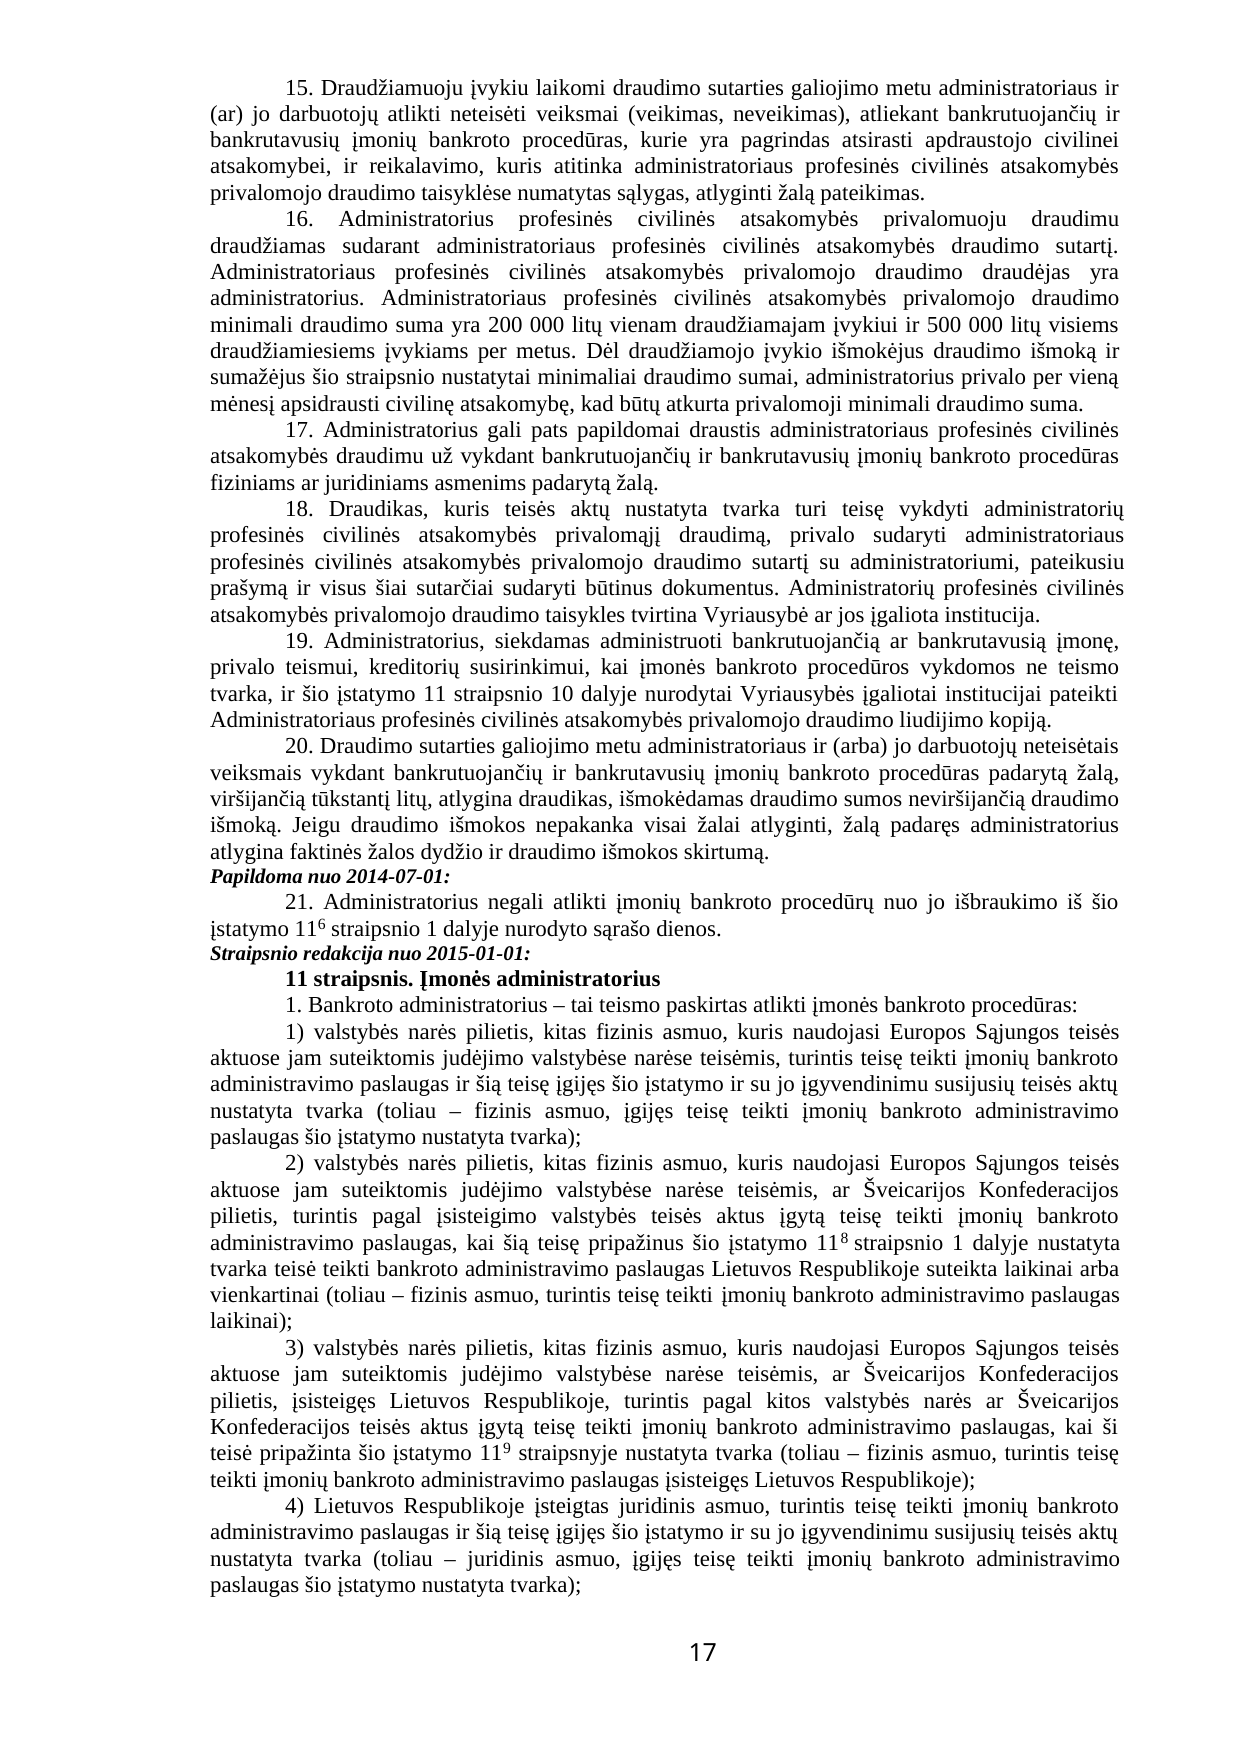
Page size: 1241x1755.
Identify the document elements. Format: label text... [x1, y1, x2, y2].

text 4) Lietuvos Respublikoje įsteigtas juridinis asmuo, turintis teisę teikti įmonių bankroto administravimo paslaugas ir šią teisę įgijęs šio įstatymo ir su jo įgyvendinimu susijusių teisės aktų nustatyta tvarka (toliau – juridinis asmuo, įgijęs teisę teikti įmonių bankroto administravimo paslaugas šio įstatymo nustatyta tvarka); [210, 1492, 1120, 1597]
text 17. Administratorius gali pats papildomai draustis administratoriaus profesinės civilinės atsakomybės draudimu už vykdant bankrutuojančių ir bankrutavusių įmonių bankroto procedūras fiziniams ar juridiniams asmenims padarytą žalą. [210, 416, 1120, 495]
text 11 straipsnis. Įmonės administratorius [210, 965, 1120, 991]
text 2) valstybės narės pilietis, kitas fizinis asmuo, kuris naudojasi Europos Sąjungos teisės aktuose jam suteiktomis judėjimo valstybėse narėse teisėmis, ar Šveicarijos Konfederacijos pilietis, turintis pagal įsisteigimo valstybės teisės aktus įgytą teisę teikti įmonių bankroto administravimo paslaugas, kai šią teisę pripažinus šio įstatymo 118 straipsnio 1 dalyje nustatyta tvarka teisė teikti bankroto administravimo paslaugas Lietuvos Respublikoje suteikta laikinai arba vienkartinai (toliau – fizinis asmuo, turintis teisę teikti įmonių bankroto administravimo paslaugas laikinai); [210, 1149, 1120, 1334]
text 21. Administratorius negali atlikti įmonių bankroto procedūrų nuo jo išbraukimo iš šio įstatymo 116 straipsnio 1 dalyje nurodyto sąrašo dienos. [210, 888, 1120, 941]
text Straipsnio redakcija nuo 2015-01-01: [210, 941, 1120, 965]
text Papildoma nuo 2014-07-01: [210, 864, 1126, 888]
text 1. Bankroto administratorius – tai teismo paskirtas atlikti įmonės bankroto procedūras: [210, 991, 1126, 1018]
text 15. Draudžiamuoju įvykiu laikomi draudimo sutarties galiojimo metu administratoriaus ir (ar) jo darbuotojų atlikti neteisėti veiksmai (veikimas, neveikimas), atliekant bankrutuojančių ir bankrutavusių įmonių bankroto procedūras, kurie yra pagrindas atsirasti apdraustojo civilinei atsakomybei, ir reikalavimo, kuris atitinka administratoriaus profesinės civilinės atsakomybės privalomojo draudimo taisyklėse numatytas sąlygas, atlyginti žalą pateikimas. [210, 73, 1120, 205]
text 16. Administratorius profesinės civilinės atsakomybės privalomuoju draudimu draudžiamas sudarant administratoriaus profesinės civilinės atsakomybės draudimo sutartį. Administratoriaus profesinės civilinės atsakomybės privalomojo draudimo draudėjas yra administratorius. Administratoriaus profesinės civilinės atsakomybės privalomojo draudimo minimali draudimo suma yra 200 000 litų vienam draudžiamajam įvykiui ir 500 000 litų visiems draudžiamiesiems įvykiams per metus. Dėl draudžiamojo įvykio išmokėjus draudimo išmoką ir sumažėjus šio straipsnio nustatytai minimaliai draudimo sumai, administratorius privalo per vieną mėnesį apsidrausti civilinę atsakomybę, kad būtų atkurta privalomoji minimali draudimo suma. [210, 205, 1120, 416]
text 18. Draudikas, kuris teisės aktų nustatyta tvarka turi teisę vykdyti administratorių profesinės civilinės atsakomybės privalomąjį draudimą, privalo sudaryti administratoriaus profesinės civilinės atsakomybės privalomojo draudimo sutartį su administratoriumi, pateikusiu prašymą ir visus šiai sutarčiai sudaryti būtinus dokumentus. Administratorių profesinės civilinės atsakomybės privalomojo draudimo taisykles tvirtina Vyriausybė ar jos įgaliota institucija. [210, 495, 1126, 627]
text 19. Administratorius, siekdamas administruoti bankrutuojančią ar bankrutavusią įmonę, privalo teismui, kreditorių susirinkimui, kai įmonės bankroto procedūros vykdomos ne teismo tvarka, ir šio įstatymo 11 straipsnio 10 dalyje nurodytai Vyriausybės įgaliotai institucijai pateikti Administratoriaus profesinės civilinės atsakomybės privalomojo draudimo liudijimo kopiją. [210, 627, 1120, 732]
text 3) valstybės narės pilietis, kitas fizinis asmuo, kuris naudojasi Europos Sąjungos teisės aktuose jam suteiktomis judėjimo valstybėse narėse teisėmis, ar Šveicarijos Konfederacijos pilietis, įsisteigęs Lietuvos Respublikoje, turintis pagal kitos valstybės narės ar Šveicarijos Konfederacijos teisės aktus įgytą teisę teikti įmonių bankroto administravimo paslaugas, kai ši teisė pripažinta šio įstatymo 119 straipsnyje nustatyta tvarka (toliau – fizinis asmuo, turintis teisę teikti įmonių bankroto administravimo paslaugas įsisteigęs Lietuvos Respublikoje); [210, 1334, 1120, 1492]
text 1) valstybės narės pilietis, kitas fizinis asmuo, kuris naudojasi Europos Sąjungos teisės aktuose jam suteiktomis judėjimo valstybėse narėse teisėmis, turintis teisę teikti įmonių bankroto administravimo paslaugas ir šią teisę įgijęs šio įstatymo ir su jo įgyvendinimu susijusių teisės aktų nustatyta tvarka (toliau – fizinis asmuo, įgijęs teisę teikti įmonių bankroto administravimo paslaugas šio įstatymo nustatyta tvarka); [210, 1018, 1120, 1149]
text 20. Draudimo sutarties galiojimo metu administratoriaus ir (arba) jo darbuotojų neteisėtais veiksmais vykdant bankrutuojančių ir bankrutavusių įmonių bankroto procedūras padarytą žalą, viršijančią tūkstantį litų, atlygina draudikas, išmokėdamas draudimo sumos neviršijančią draudimo išmoką. Jeigu draudimo išmokos nepakanka visai žalai atlyginti, žalą padaręs administratorius atlygina faktinės žalos dydžio ir draudimo išmokos skirtumą. [210, 732, 1120, 864]
